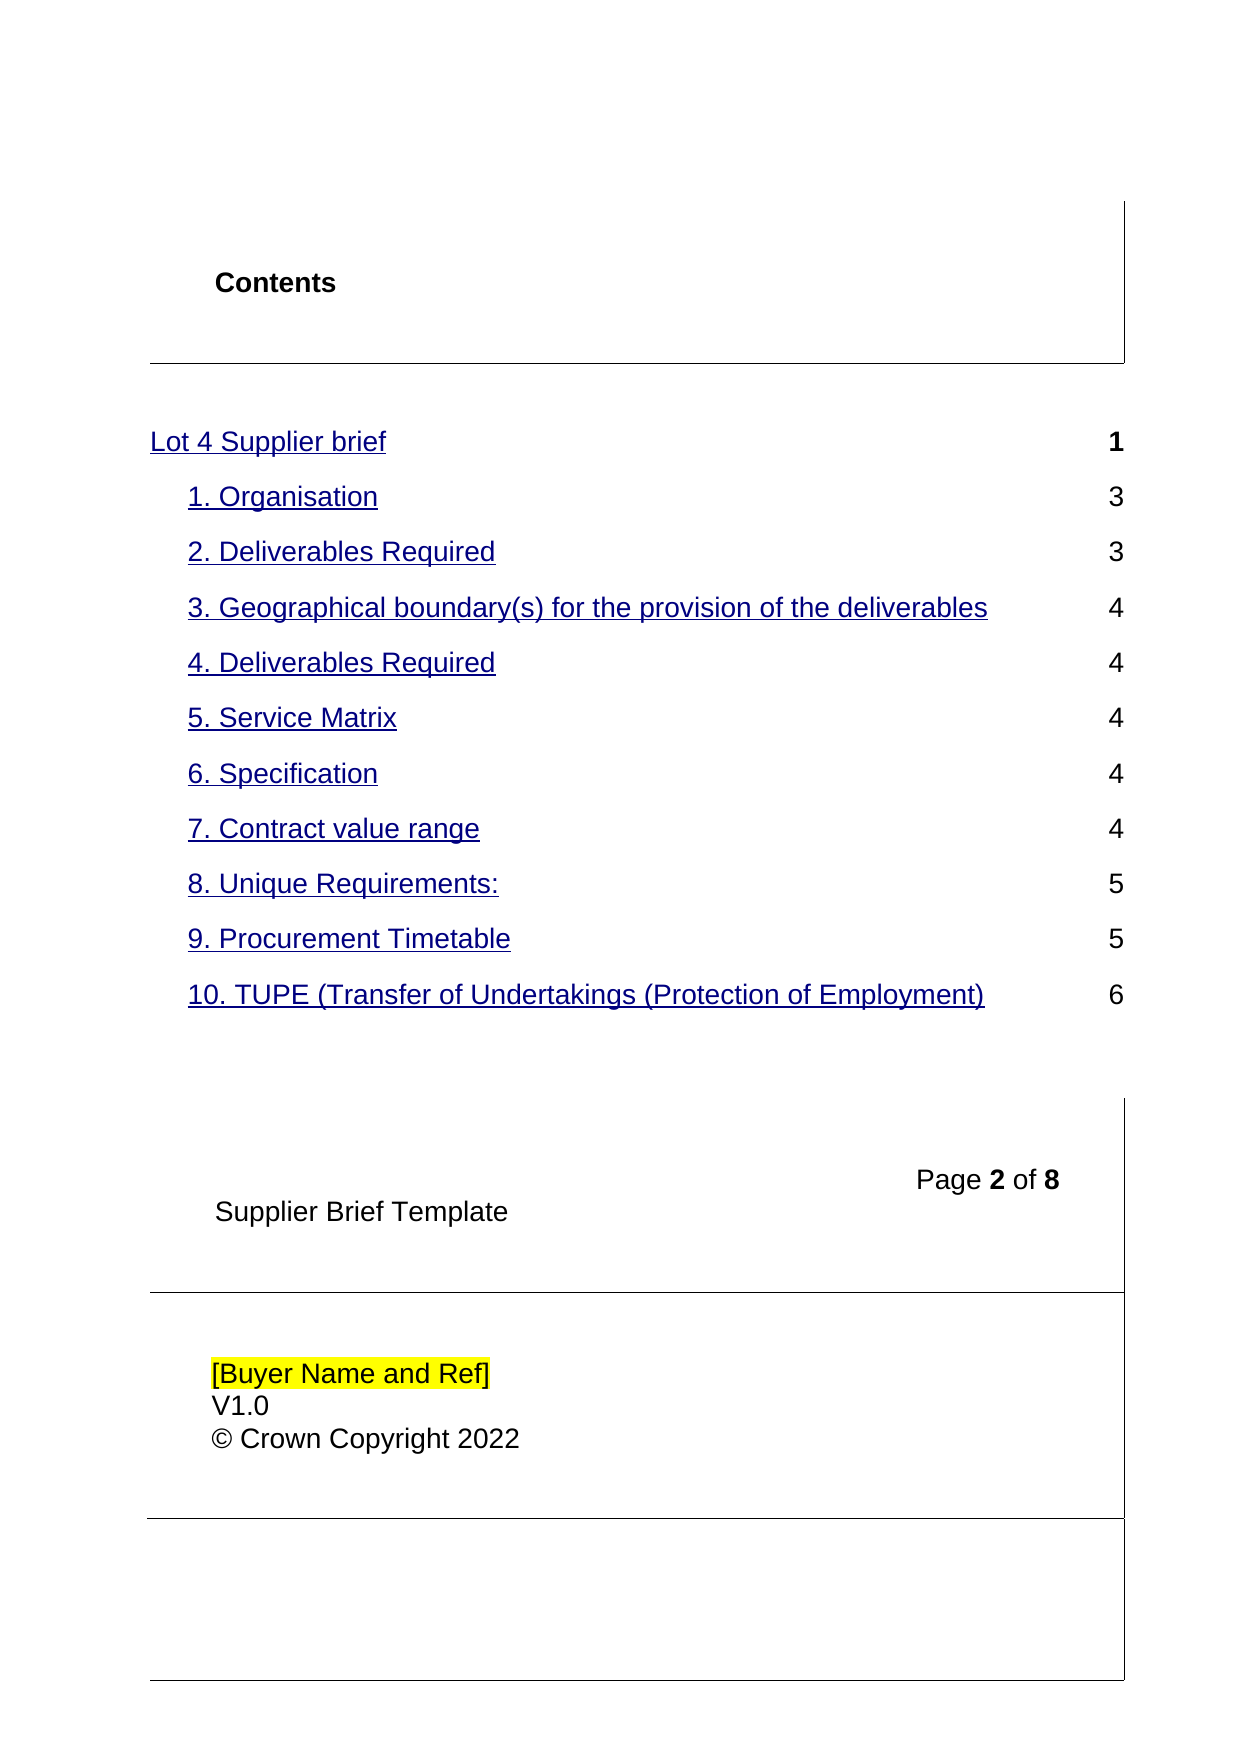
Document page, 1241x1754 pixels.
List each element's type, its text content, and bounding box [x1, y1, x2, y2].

text 5. Service Matrix 4 [187, 701, 1124, 734]
text 3. Geographical boundary(s) for the provision of the deliverables 4 [187, 591, 1124, 623]
text 1. Organisation 3 [187, 480, 1124, 512]
text Lot 4 Supplier brief 1 [150, 425, 1124, 457]
text 9. Procurement Timetable 5 [187, 922, 1124, 955]
text 2. Deliverables Required 3 [187, 535, 1124, 568]
text 10. TUPE (Transfer of Undertakings (Protection of Employment) 6 [187, 978, 1124, 1010]
text Contents [150, 201, 1124, 363]
text 7. Contract value range 4 [187, 812, 1124, 844]
text 6. Specification 4 [187, 757, 1124, 789]
text 8. Unique Requirements: 5 [187, 867, 1124, 899]
text 4. Deliverables Required 4 [187, 646, 1124, 678]
